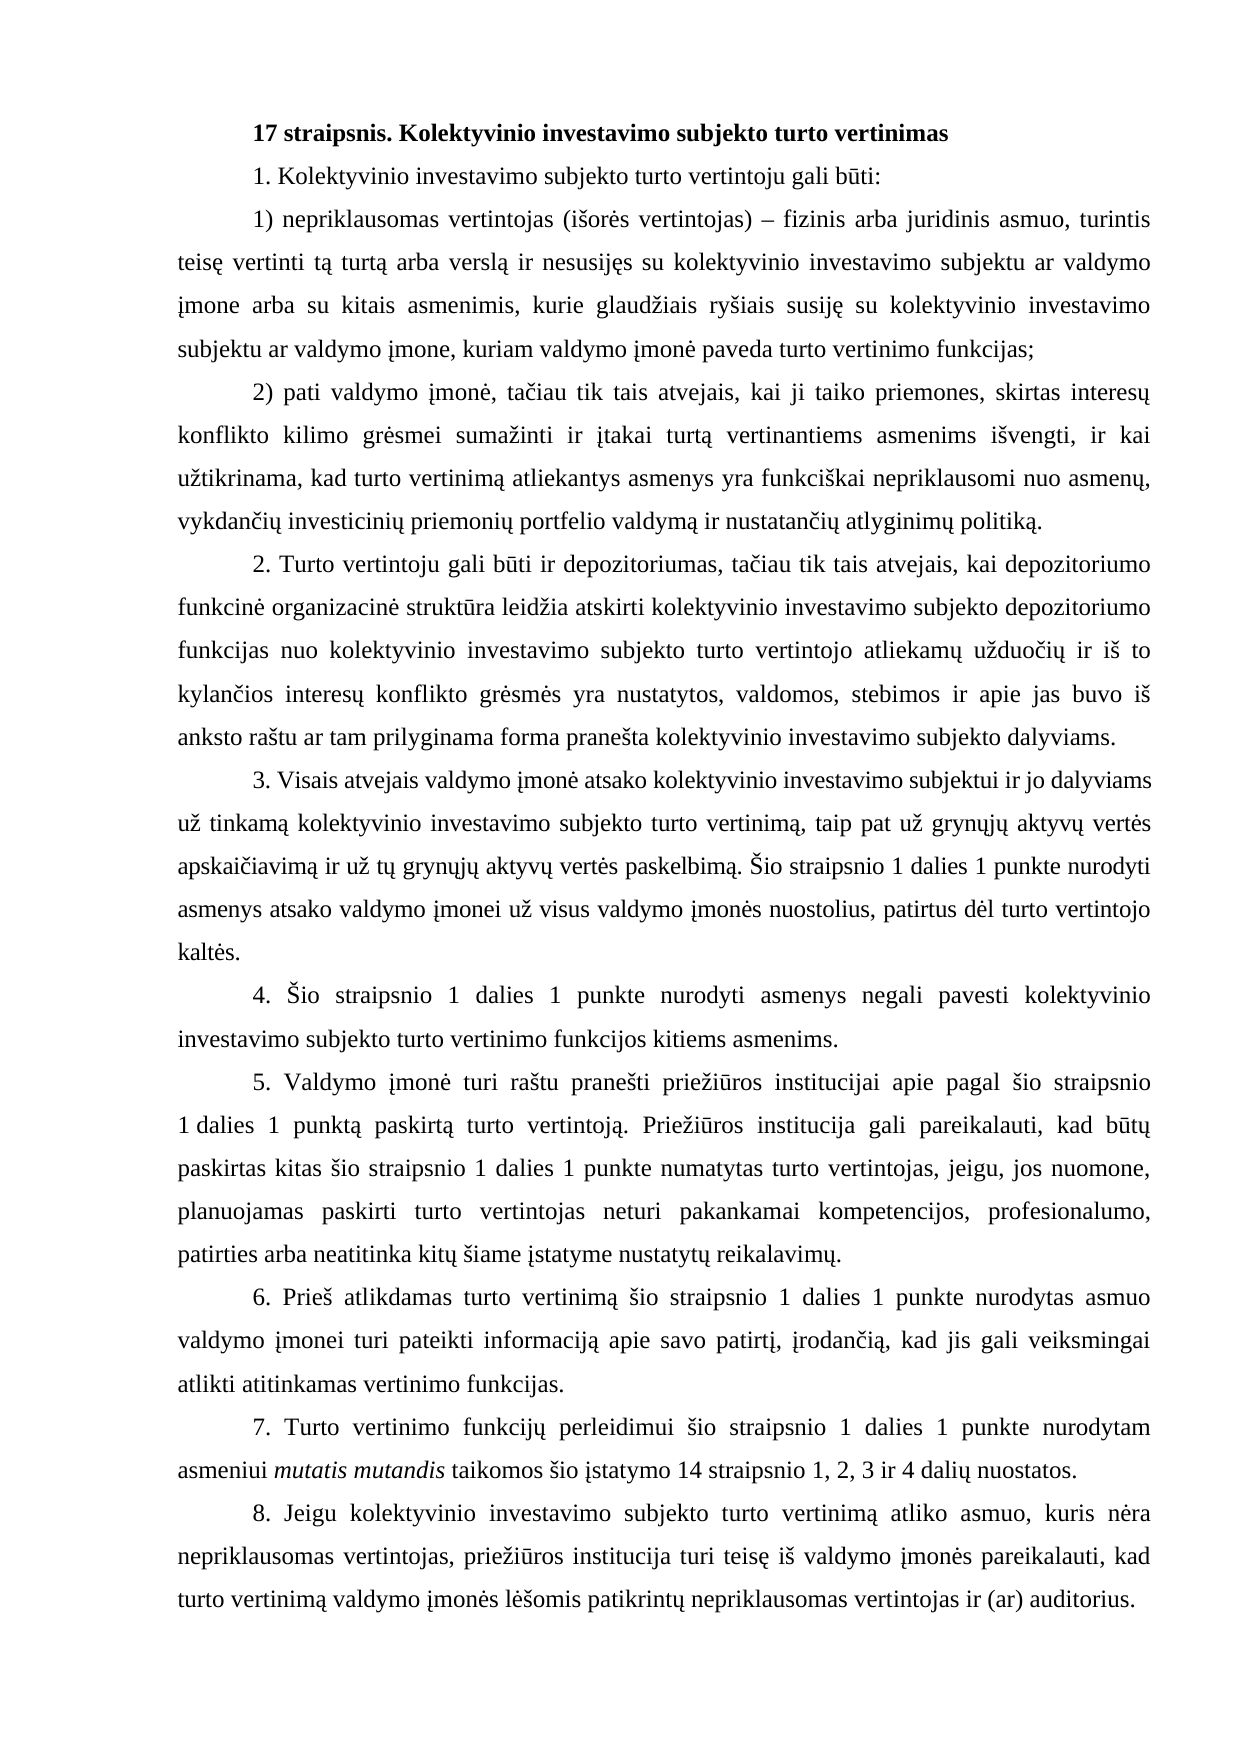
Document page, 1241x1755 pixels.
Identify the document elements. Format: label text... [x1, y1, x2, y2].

text 2) pati valdymo įmonė, tačiau tik tais atvejais, kai ji taiko priemones, skirtas interesų konflikto kilimo grėsmei sumažinti ir įtakai turtą vertinantiems asmenims išvengti, ir kai užtikrinama, kad turto vertinimą atliekantys asmenys yra funkciškai nepriklausomi nuo asmenų, vykdančių investicinių priemonių portfelio valdymą ir nustatančių atlyginimų politiką. [177, 377, 1152, 535]
text 1. Kolektyvinio investavimo subjekto turto vertintoju gali būti: [177, 161, 1152, 190]
text 6. Prieš atlikdamas turto vertinimą šio straipsnio 1 dalies 1 punkte nurodytas asmuo valdymo įmonei turi pateikti informaciją apie savo patirtį, įrodančią, kad jis gali veiksmingai atlikti atitinkamas vertinimo funkcijas. [177, 1282, 1152, 1397]
text 7. Turto vertinimo funkcijų perleidimui šio straipsnio 1 dalies 1 punkte nurodytam asmeniui mutatis mutandis taikomos šio įstatymo 14 straipsnio 1, 2, 3 ir 4 dalių nuostatos. [177, 1412, 1152, 1484]
text 2. Turto vertintoju gali būti ir depozitoriumas, tačiau tik tais atvejais, kai depozitoriumo funkcinė organizacinė struktūra leidžia atskirti kolektyvinio investavimo subjekto depozitoriumo funkcijas nuo kolektyvinio investavimo subjekto turto vertintojo atliekamų užduočių ir iš to kylančios interesų konflikto grėsmės yra nustatytos, valdomos, stebimos ir apie jas buvo iš anksto raštu ar tam prilyginama forma pranešta kolektyvinio investavimo subjekto dalyviams. [177, 549, 1152, 751]
text 5. Valdymo įmonė turi raštu pranešti priežiūros institucijai apie pagal šio straipsnio 1 dalies 1 punktą paskirtą turto vertintoją. Priežiūros institucija gali pareikalauti, kad būtų paskirtas kitas šio straipsnio 1 dalies 1 punkte numatytas turto vertintojas, jeigu, jos nuomone, planuojamas paskirti turto vertintojas neturi pakankamai kompetencijos, profesionalumo, patirties arba neatitinka kitų šiame įstatyme nustatytų reikalavimų. [177, 1067, 1152, 1268]
text 1) nepriklausomas vertintojas (išorės vertintojas) – fizinis arba juridinis asmuo, turintis teisę vertinti tą turtą arba verslą ir nesusijęs su kolektyvinio investavimo subjektu ar valdymo įmone arba su kitais asmenimis, kurie glaudžiais ryšiais susiję su kolektyvinio investavimo subjektu ar valdymo įmone, kuriam valdymo įmonė paveda turto vertinimo funkcijas; [177, 204, 1152, 362]
text 8. Jeigu kolektyvinio investavimo subjekto turto vertinimą atliko asmuo, kuris nėra nepriklausomas vertintojas, priežiūros institucija turi teisę iš valdymo įmonės pareikalauti, kad turto vertinimą valdymo įmonės lėšomis patikrintų nepriklausomas vertintojas ir (ar) auditorius. [177, 1498, 1152, 1613]
text 4. Šio straipsnio 1 dalies 1 punkte nurodyti asmenys negali pavesti kolektyvinio investavimo subjekto turto vertinimo funkcijos kitiems asmenims. [177, 981, 1152, 1052]
text 17 straipsnis. Kolektyvinio investavimo subjekto turto vertinimas [177, 118, 1152, 147]
text 3. Visais atvejais valdymo įmonė atsako kolektyvinio investavimo subjektui ir jo dalyviams už tinkamą kolektyvinio investavimo subjekto turto vertinimą, taip pat už grynųjų aktyvų vertės apskaičiavimą ir už tų grynųjų aktyvų vertės paskelbimą. Šio straipsnio 1 dalies 1 punkte nurodyti asmenys atsako valdymo įmonei už visus valdymo įmonės nuostolius, patirtus dėl turto vertintojo kaltės. [177, 765, 1152, 966]
